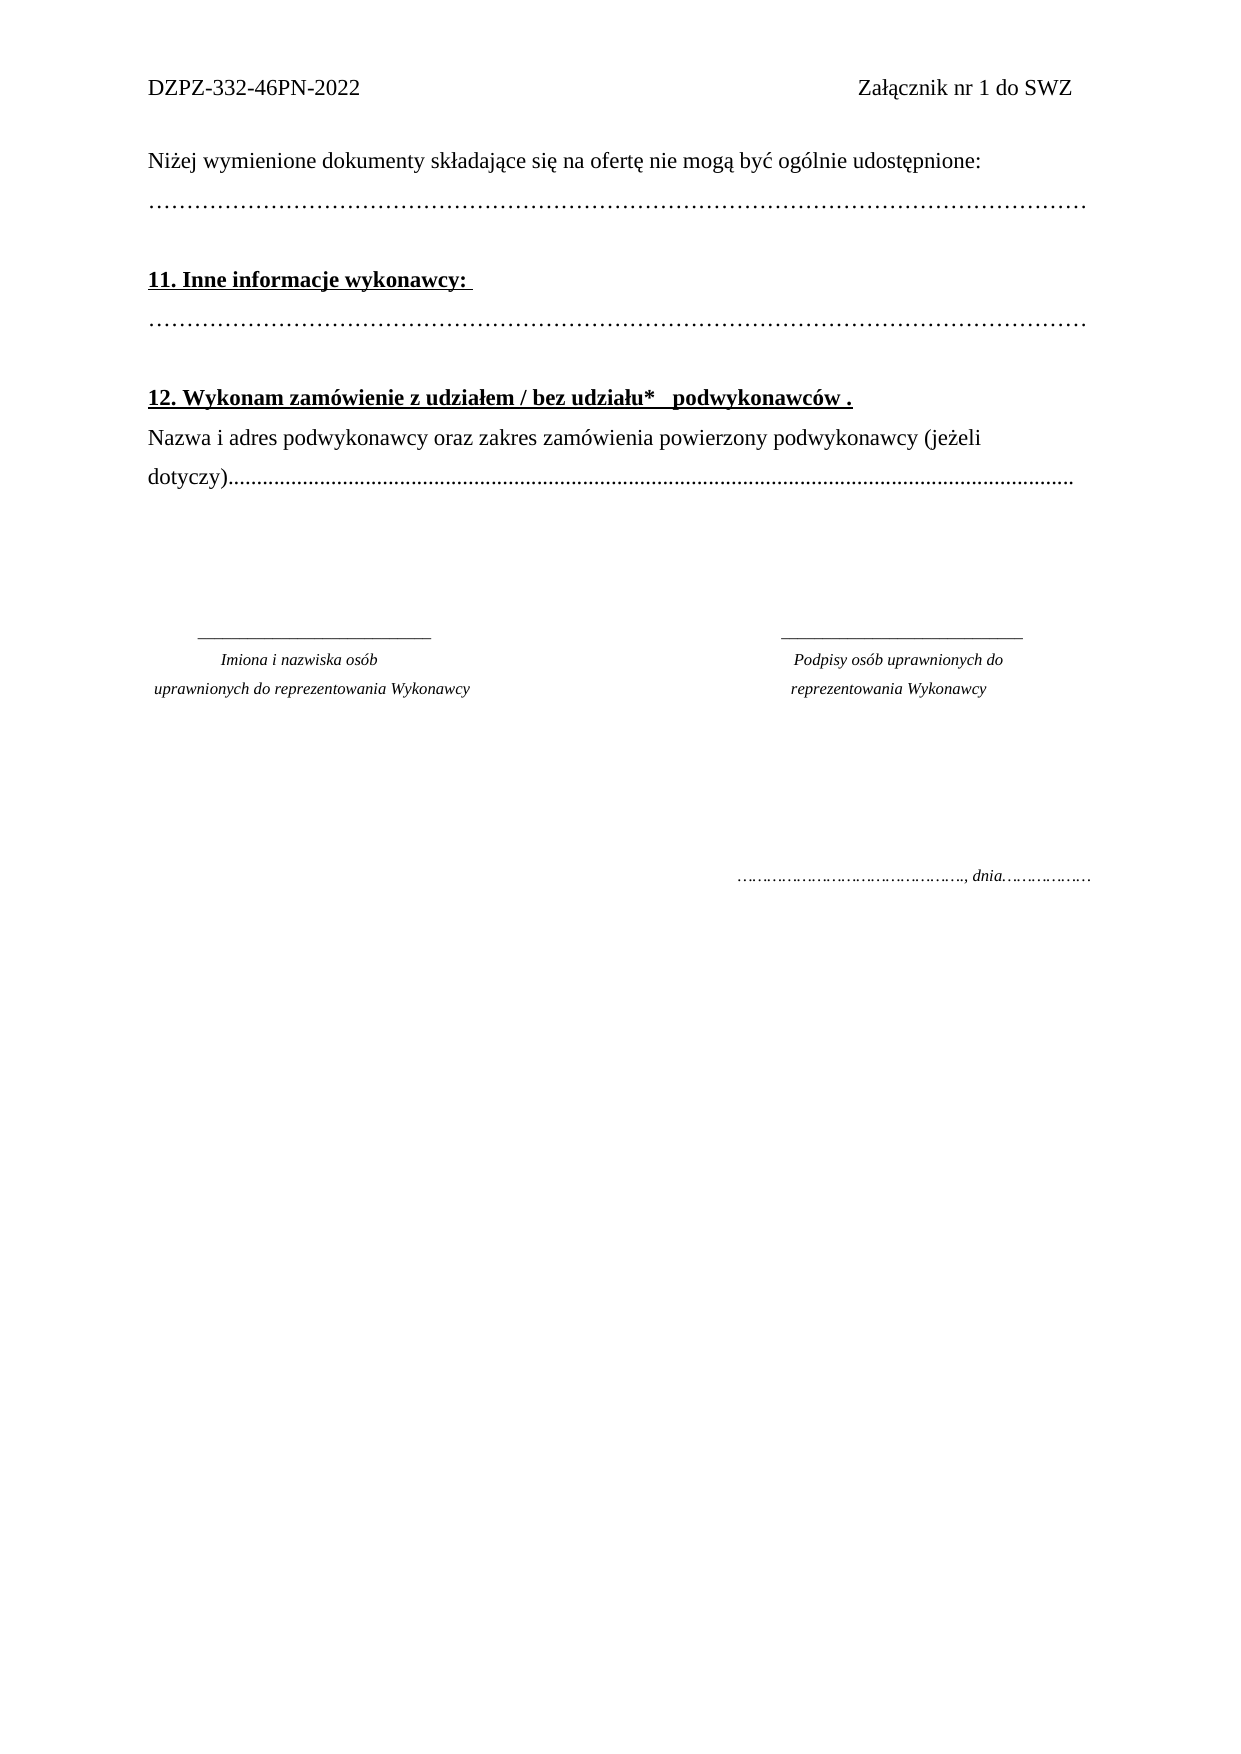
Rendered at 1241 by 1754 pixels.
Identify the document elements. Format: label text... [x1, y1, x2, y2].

text 11. Inne informacje wykonawcy: [148, 266, 1093, 292]
text …………………………………………………………………………………………………………… [148, 187, 1093, 213]
text …………………………………………………………………………………………………………… [148, 306, 1093, 332]
text Niżej wymienione dokumenty składające się na ofertę nie mogą być ogólnie udostępnione: [148, 148, 1093, 174]
text Nazwa i adres podwykonawcy oraz zakres zamówienia powierzony podwykonawcy (jeżeli dotyczy).................................................................................................................................................... [148, 424, 1093, 490]
text uprawnionych do reprezentowania Wykonawcy reprezentowania Wykonawcy [154, 679, 1093, 698]
text 12. Wykonam zamówienie z udziałem / bez udziału* podwykonawców . [148, 384, 1093, 411]
text ____________________________ _____________________________ [148, 621, 1093, 641]
text Imiona i nazwiska osób Podpisy osób uprawnionych do [154, 650, 1093, 669]
text ………………………………………., dnia……………… [148, 866, 1093, 885]
